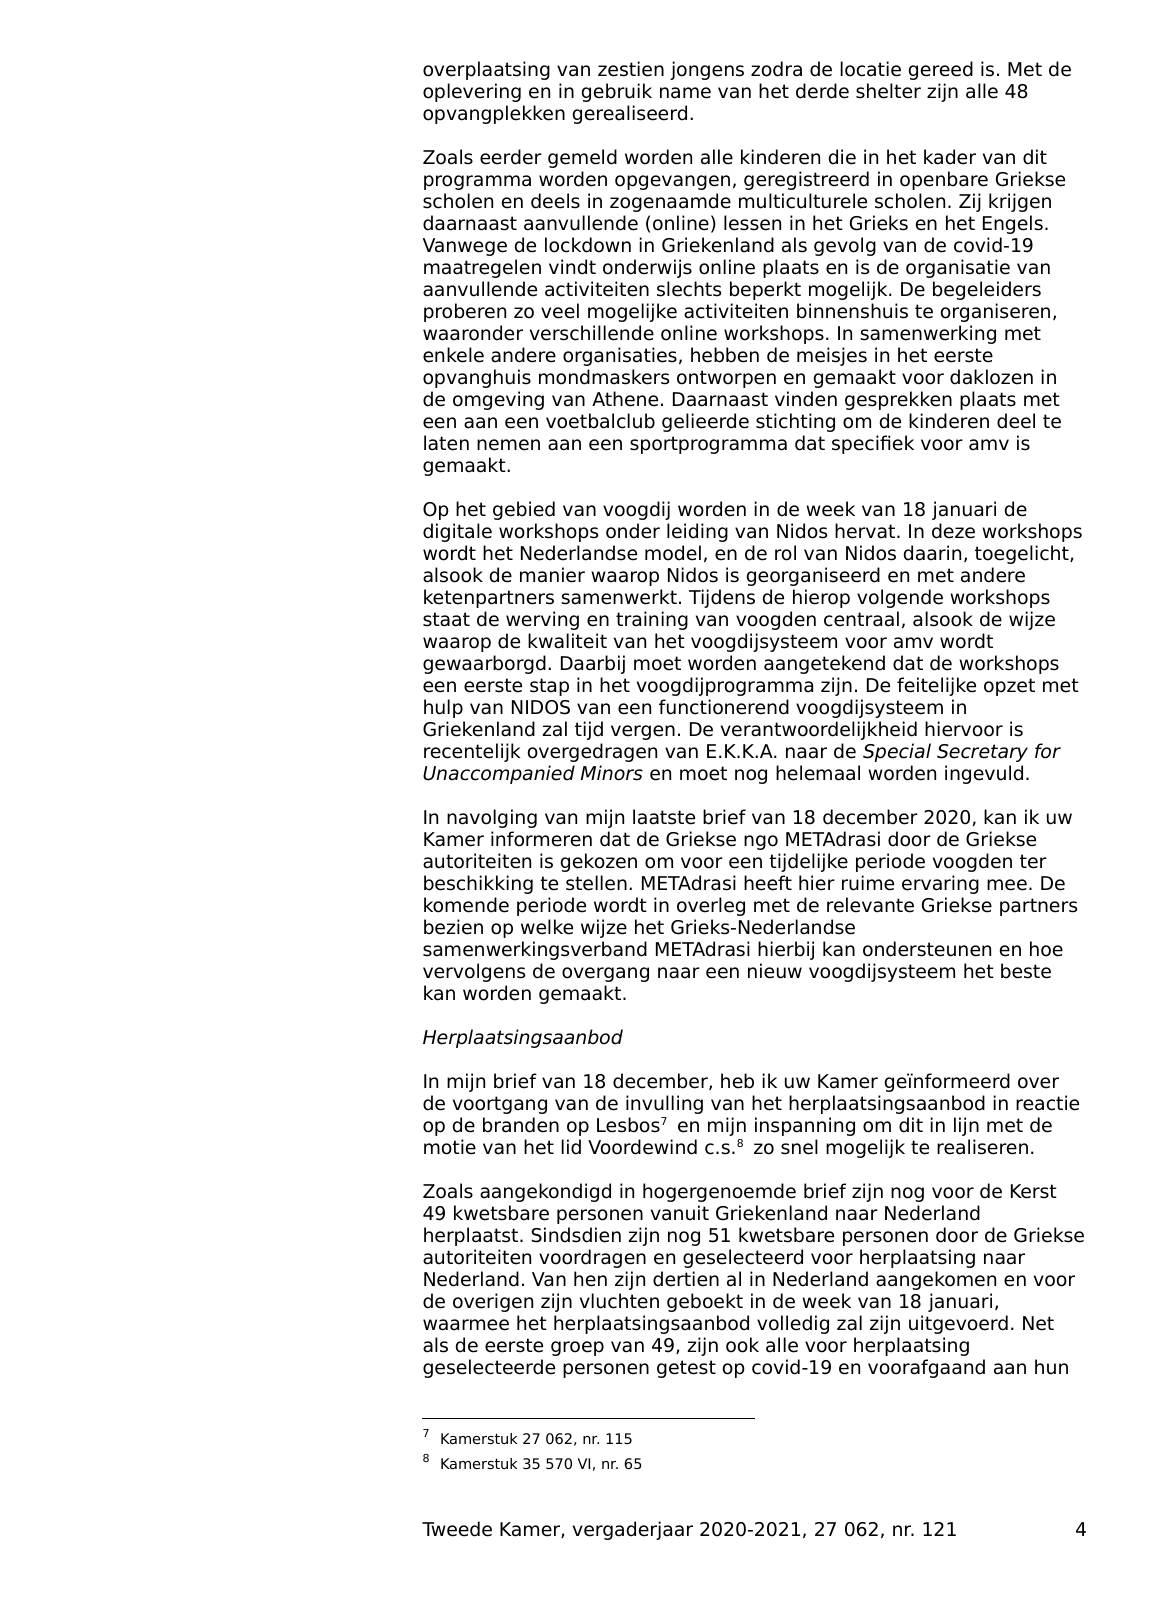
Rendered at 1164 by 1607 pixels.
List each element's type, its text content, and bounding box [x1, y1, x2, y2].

text Kamerstuk 35 570 VI, nr. 65 [422, 1452, 1087, 1474]
text Kamerstuk 27 062, nr. 115 [422, 1427, 1087, 1449]
text In navolging van mijn laatste brief van 18 december 2020, kan ik uw Kamer informeren dat de Griekse ngo METAdrasi door de Griekse autoriteiten is gekozen om voor een tijdelijke periode voogden ter beschikking te stellen. METAdrasi heeft hier ruime ervaring mee. De komende periode wordt in overleg met de relevante Griekse partners bezien op welke wijze het Grieks-Nederlandse samenwerkingsverband METAdrasi hierbij kan ondersteunen en hoe vervolgens de overgang naar een nieuw voogdijsysteem het beste kan worden gemaakt. [422, 807, 1087, 1005]
text overplaatsing van zestien jongens zodra de locatie gereed is. Met de oplevering en in gebruik name van het derde shelter zijn alle 48 opvangplekken gerealiseerd. [422, 59, 1087, 125]
text Op het gebied van voogdij worden in de week van 18 januari de digitale workshops onder leiding van Nidos hervat. In deze workshops wordt het Nederlandse model, en de rol van Nidos daarin, toegelicht, alsook de manier waarop Nidos is georganiseerd en met andere ketenpartners samenwerkt. Tijdens de hierop volgende workshops staat de werving en training van voogden centraal, alsook de wijze waarop de kwaliteit van het voogdijsysteem voor amv wordt gewaarborgd. Daarbij moet worden aangetekend dat de workshops een eerste stap in het voogdijprogramma zijn. De feitelijke opzet met hulp van NIDOS van een functionerend voogdijsysteem in Griekenland zal tijd vergen. De verantwoordelijkheid hiervoor is recentelijk overgedragen van E.K.K.A. naar de Special Secretary for Unaccompanied Minors en moet nog helemaal worden ingevuld. [422, 499, 1087, 785]
text Zoals aangekondigd in hogergenoemde brief zijn nog voor de Kerst 49 kwetsbare personen vanuit Griekenland naar Nederland herplaatst. Sindsdien zijn nog 51 kwetsbare personen door de Griekse autoriteiten voordragen en geselecteerd voor herplaatsing naar Nederland. Van hen zijn dertien al in Nederland aangekomen en voor de overigen zijn vluchten geboekt in de week van 18 januari, waarmee het herplaatsingsaanbod volledig zal zijn uitgevoerd. Net als de eerste groep van 49, zijn ook alle voor herplaatsing geselecteerde personen getest op covid-19 en voorafgaand aan hun [422, 1181, 1087, 1379]
text In mijn brief van 18 december, heb ik uw Kamer geïnformeerd over de voortgang van de invulling van het herplaatsingsaanbod in reactie op de branden op Lesbos en mijn inspanning om dit in lijn met de motie van het lid Voordewind c.s. zo snel mogelijk te realiseren. [422, 1071, 1087, 1159]
text Zoals eerder gemeld worden alle kinderen die in het kader van dit programma worden opgevangen, geregistreerd in openbare Griekse scholen en deels in zogenaamde multiculturele scholen. Zij krijgen daarnaast aanvullende (online) lessen in het Grieks en het Engels. Vanwege de lockdown in Griekenland als gevolg van de covid-19 maatregelen vindt onderwijs online plaats en is de organisatie van aanvullende activiteiten slechts beperkt mogelijk. De begeleiders proberen zo veel mogelijke activiteiten binnenshuis te organiseren, waaronder verschillende online workshops. In samenwerking met enkele andere organisaties, hebben de meisjes in het eerste opvanghuis mondmaskers ontworpen en gemaakt voor daklozen in de omgeving van Athene. Daarnaast vinden gesprekken plaats met een aan een voetbalclub gelieerde stichting om de kinderen deel te laten nemen aan een sportprogramma dat specifiek voor amv is gemaakt. [422, 147, 1087, 477]
subtitle Herplaatsingsaanbod [422, 1027, 1087, 1049]
